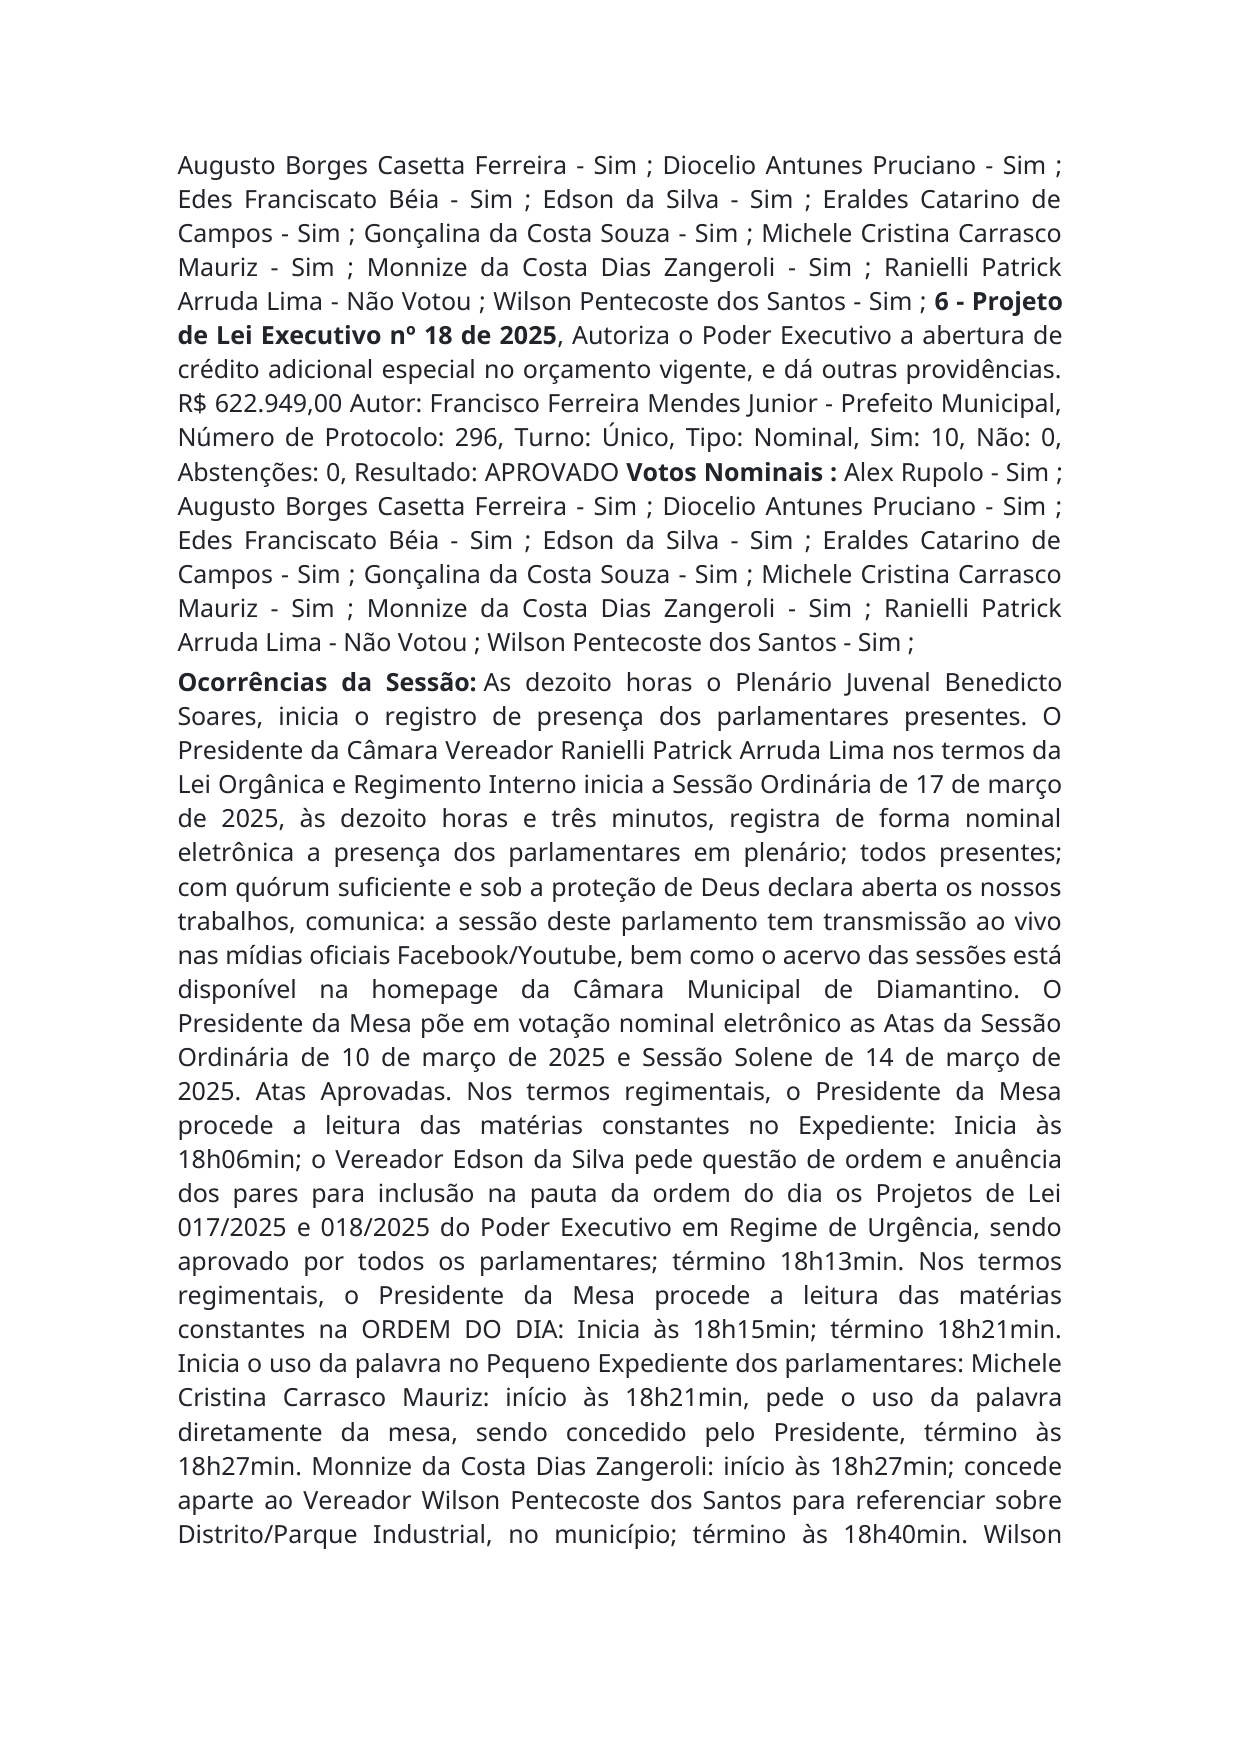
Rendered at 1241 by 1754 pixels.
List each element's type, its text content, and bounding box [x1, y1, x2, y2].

text Augusto Borges Casetta Ferreira - Sim ; Diocelio Antunes Pruciano - Sim ; Edes Franciscato Béia - Sim ; Edson da Silva - Sim ; Eraldes Catarino de Campos - Sim ; Gonçalina da Costa Souza - Sim ; Michele Cristina Carrasco Mauriz - Sim ; Monnize da Costa Dias Zangeroli - Sim ; Ranielli Patrick Arruda Lima - Não Votou ; Wilson Pentecoste dos Santos - Sim ; 6 - Projeto de Lei Executivo nº 18 de 2025, Autoriza o Poder Executivo a abertura de crédito adicional especial no orçamento vigente, e dá outras providências. R$ 622.949,00 Autor: Francisco Ferreira Mendes Junior - Prefeito Municipal, Número de Protocolo: 296, Turno: Único, Tipo: Nominal, Sim: 10, Não: 0, Abstenções: 0, Resultado: APROVADO Votos Nominais : Alex Rupolo - Sim ; Augusto Borges Casetta Ferreira - Sim ; Diocelio Antunes Pruciano - Sim ; Edes Franciscato Béia - Sim ; Edson da Silva - Sim ; Eraldes Catarino de Campos - Sim ; Gonçalina da Costa Souza - Sim ; Michele Cristina Carrasco Mauriz - Sim ; Monnize da Costa Dias Zangeroli - Sim ; Ranielli Patrick Arruda Lima - Não Votou ; Wilson Pentecoste dos Santos - Sim ; [177, 148, 1063, 658]
text Ocorrências da Sessão: As dezoito horas o Plenário Juvenal Benedicto Soares, inicia o registro de presença dos parlamentares presentes. O Presidente da Câmara Vereador Ranielli Patrick Arruda Lima nos termos da Lei Orgânica e Regimento Interno inicia a Sessão Ordinária de 17 de março de 2025, às dezoito horas e três minutos, registra de forma nominal eletrônica a presença dos parlamentares em plenário; todos presentes; com quórum suficiente e sob a proteção de Deus declara aberta os nossos trabalhos, comunica: a sessão deste parlamento tem transmissão ao vivo nas mídias oficiais Facebook/Youtube, bem como o acervo das sessões está disponível na homepage da Câmara Municipal de Diamantino. O Presidente da Mesa põe em votação nominal eletrônico as Atas da Sessão Ordinária de 10 de março de 2025 e Sessão Solene de 14 de março de 2025. Atas Aprovadas. Nos termos regimentais, o Presidente da Mesa procede a leitura das matérias constantes no Expediente: Inicia às 18h06min; o Vereador Edson da Silva pede questão de ordem e anuência dos pares para inclusão na pauta da ordem do dia os Projetos de Lei 017/2025 e 018/2025 do Poder Executivo em Regime de Urgência, sendo aprovado por todos os parlamentares; término 18h13min. Nos termos regimentais, o Presidente da Mesa procede a leitura das matérias constantes na ORDEM DO DIA: Inicia às 18h15min; término 18h21min. Inicia o uso da palavra no Pequeno Expediente dos parlamentares: Michele Cristina Carrasco Mauriz: início às 18h21min, pede o uso da palavra diretamente da mesa, sendo concedido pelo Presidente, término às 18h27min. Monnize da Costa Dias Zangeroli: início às 18h27min; concede aparte ao Vereador Wilson Pentecoste dos Santos para referenciar sobre Distrito/Parque Industrial, no município; término às 18h40min. Wilson [177, 665, 1063, 1550]
